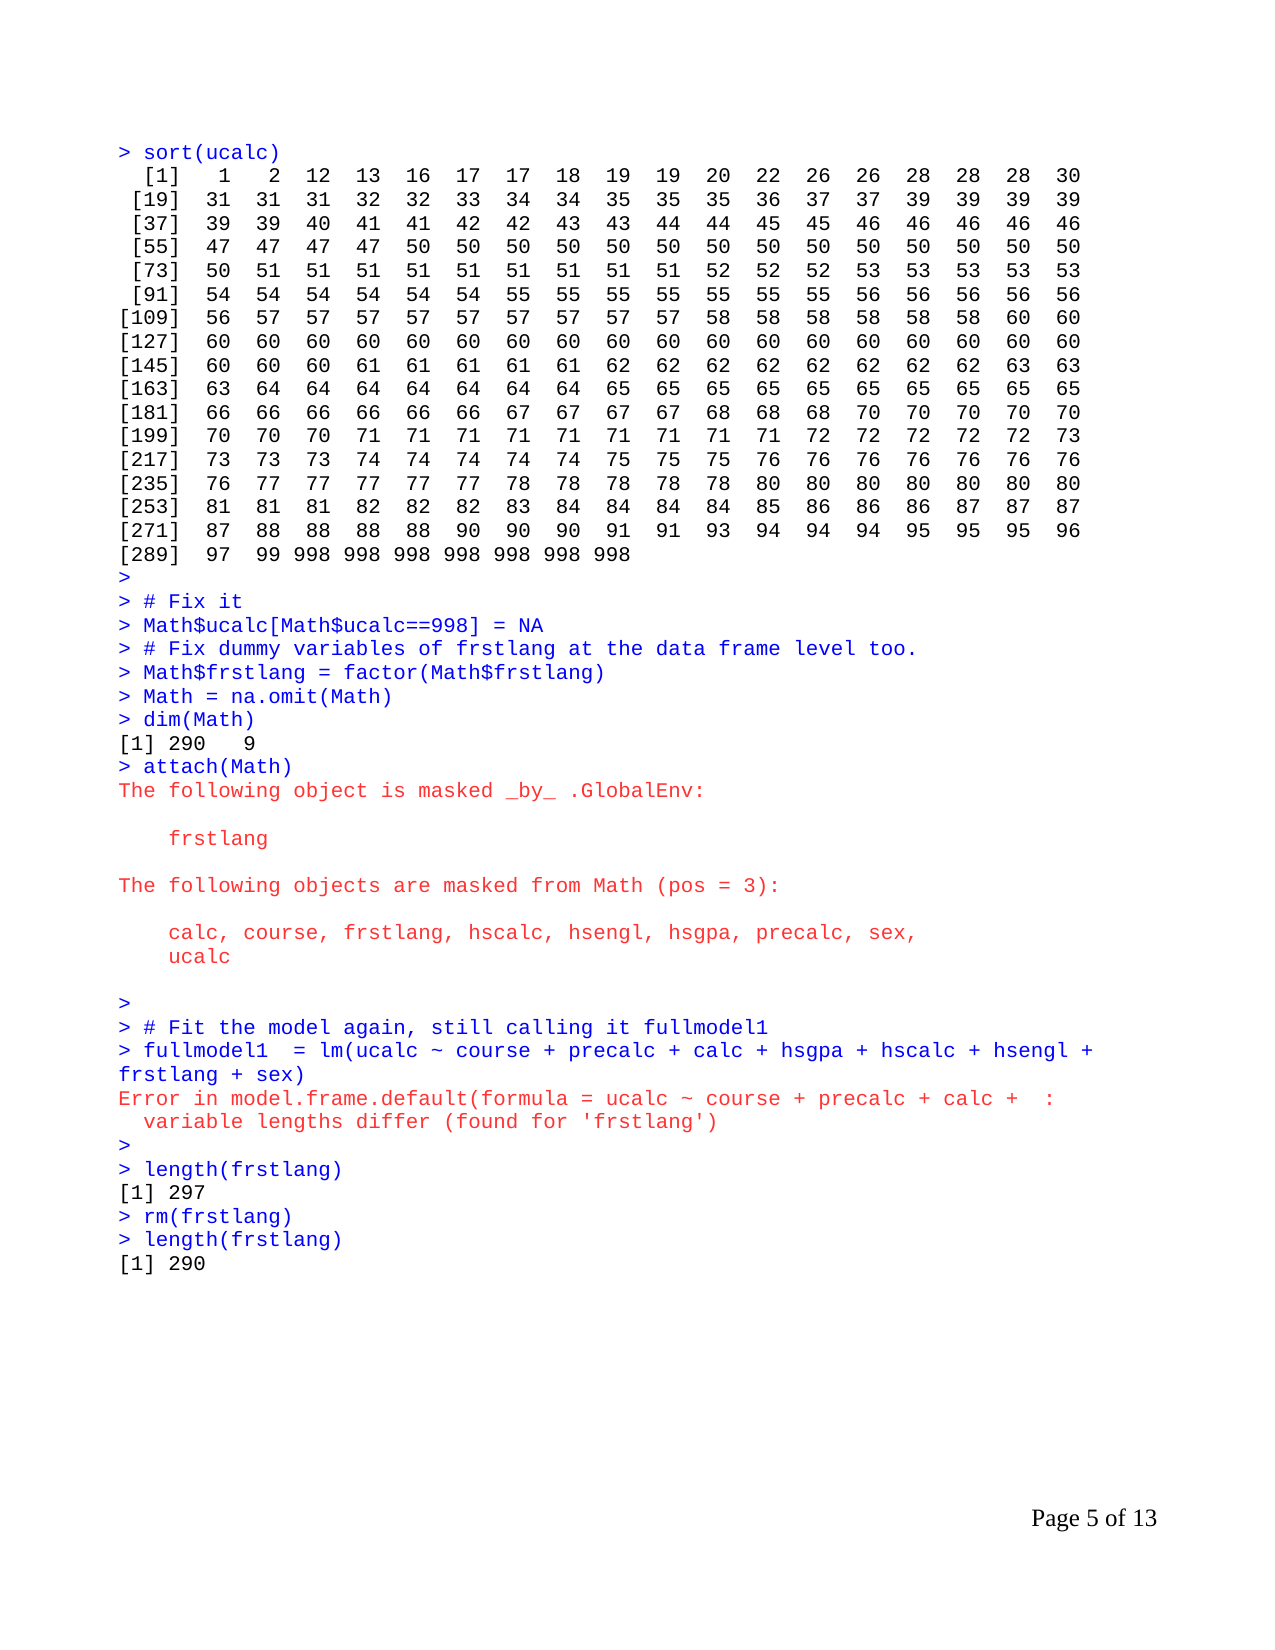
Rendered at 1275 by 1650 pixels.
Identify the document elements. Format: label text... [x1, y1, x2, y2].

text > fullmodel1 = lm(ucalc ~ course + precalc + calc + hsgpa + hscalc + hsengl + frstlang + sex) [118, 1040, 1160, 1088]
text [37] 39 39 40 41 41 42 42 43 43 44 44 45 45 46 46 46 46 46 [118, 213, 1160, 236]
text [1] 1 2 12 13 16 17 17 18 19 19 20 22 26 26 28 28 28 30 [118, 165, 1160, 189]
text [1] 290 [118, 1253, 1160, 1277]
text The following object is masked _by_ .GlobalEnv: [118, 780, 1160, 804]
text calc, course, frstlang, hscalc, hsengl, hsgpa, precalc, sex, [118, 922, 1160, 946]
text frstlang [118, 827, 1160, 851]
text > dim(Math) [118, 709, 1160, 733]
text [271] 87 88 88 88 88 90 90 90 91 91 93 94 94 94 95 95 95 96 [118, 520, 1160, 544]
text > [118, 1135, 1160, 1158]
text > rm(frstlang) [118, 1206, 1160, 1229]
text [181] 66 66 66 66 66 66 67 67 67 67 68 68 68 70 70 70 70 70 [118, 402, 1160, 426]
text [91] 54 54 54 54 54 54 55 55 55 55 55 55 55 56 56 56 56 56 [118, 284, 1160, 307]
text [217] 73 73 73 74 74 74 74 74 75 75 75 76 76 76 76 76 76 76 [118, 449, 1160, 473]
text > length(frstlang) [118, 1229, 1160, 1253]
text > attach(Math) [118, 757, 1160, 780]
text [73] 50 51 51 51 51 51 51 51 51 51 52 52 52 53 53 53 53 53 [118, 260, 1160, 284]
text Error in model.frame.default(formula = ucalc ~ course + precalc + calc + : [118, 1088, 1160, 1111]
text [145] 60 60 60 61 61 61 61 61 62 62 62 62 62 62 62 62 63 63 [118, 354, 1160, 378]
text [1] 297 [118, 1182, 1160, 1206]
text > sort(ucalc) [118, 142, 1160, 165]
text > # Fit the model again, still calling it fullmodel1 [118, 1017, 1160, 1040]
text variable lengths differ (found for 'frstlang') [118, 1111, 1160, 1135]
text > # Fix dummy variables of frstlang at the data frame level too. [118, 638, 1160, 662]
text ucalc [118, 946, 1160, 969]
text > # Fix it [118, 591, 1160, 615]
text > length(frstlang) [118, 1158, 1160, 1182]
text > Math = na.omit(Math) [118, 686, 1160, 709]
text [253] 81 81 81 82 82 82 83 84 84 84 84 85 86 86 86 87 87 87 [118, 496, 1160, 520]
text [199] 70 70 70 71 71 71 71 71 71 71 71 71 72 72 72 72 72 73 [118, 426, 1160, 449]
text [127] 60 60 60 60 60 60 60 60 60 60 60 60 60 60 60 60 60 60 [118, 331, 1160, 354]
text [289] 97 99 998 998 998 998 998 998 998 [118, 544, 1160, 567]
text > [118, 567, 1160, 591]
text > [118, 993, 1160, 1017]
text [55] 47 47 47 47 50 50 50 50 50 50 50 50 50 50 50 50 50 50 [118, 236, 1160, 260]
text The following objects are masked from Math (pos = 3): [118, 875, 1160, 898]
text [163] 63 64 64 64 64 64 64 64 65 65 65 65 65 65 65 65 65 65 [118, 378, 1160, 402]
text > Math$ucalc[Math$ucalc==998] = NA [118, 615, 1160, 638]
text [109] 56 57 57 57 57 57 57 57 57 57 58 58 58 58 58 58 60 60 [118, 307, 1160, 331]
text > Math$frstlang = factor(Math$frstlang) [118, 662, 1160, 686]
text [1] 290 9 [118, 733, 1160, 757]
text [235] 76 77 77 77 77 77 78 78 78 78 78 80 80 80 80 80 80 80 [118, 473, 1160, 496]
text [19] 31 31 31 32 32 33 34 34 35 35 35 36 37 37 39 39 39 39 [118, 189, 1160, 213]
